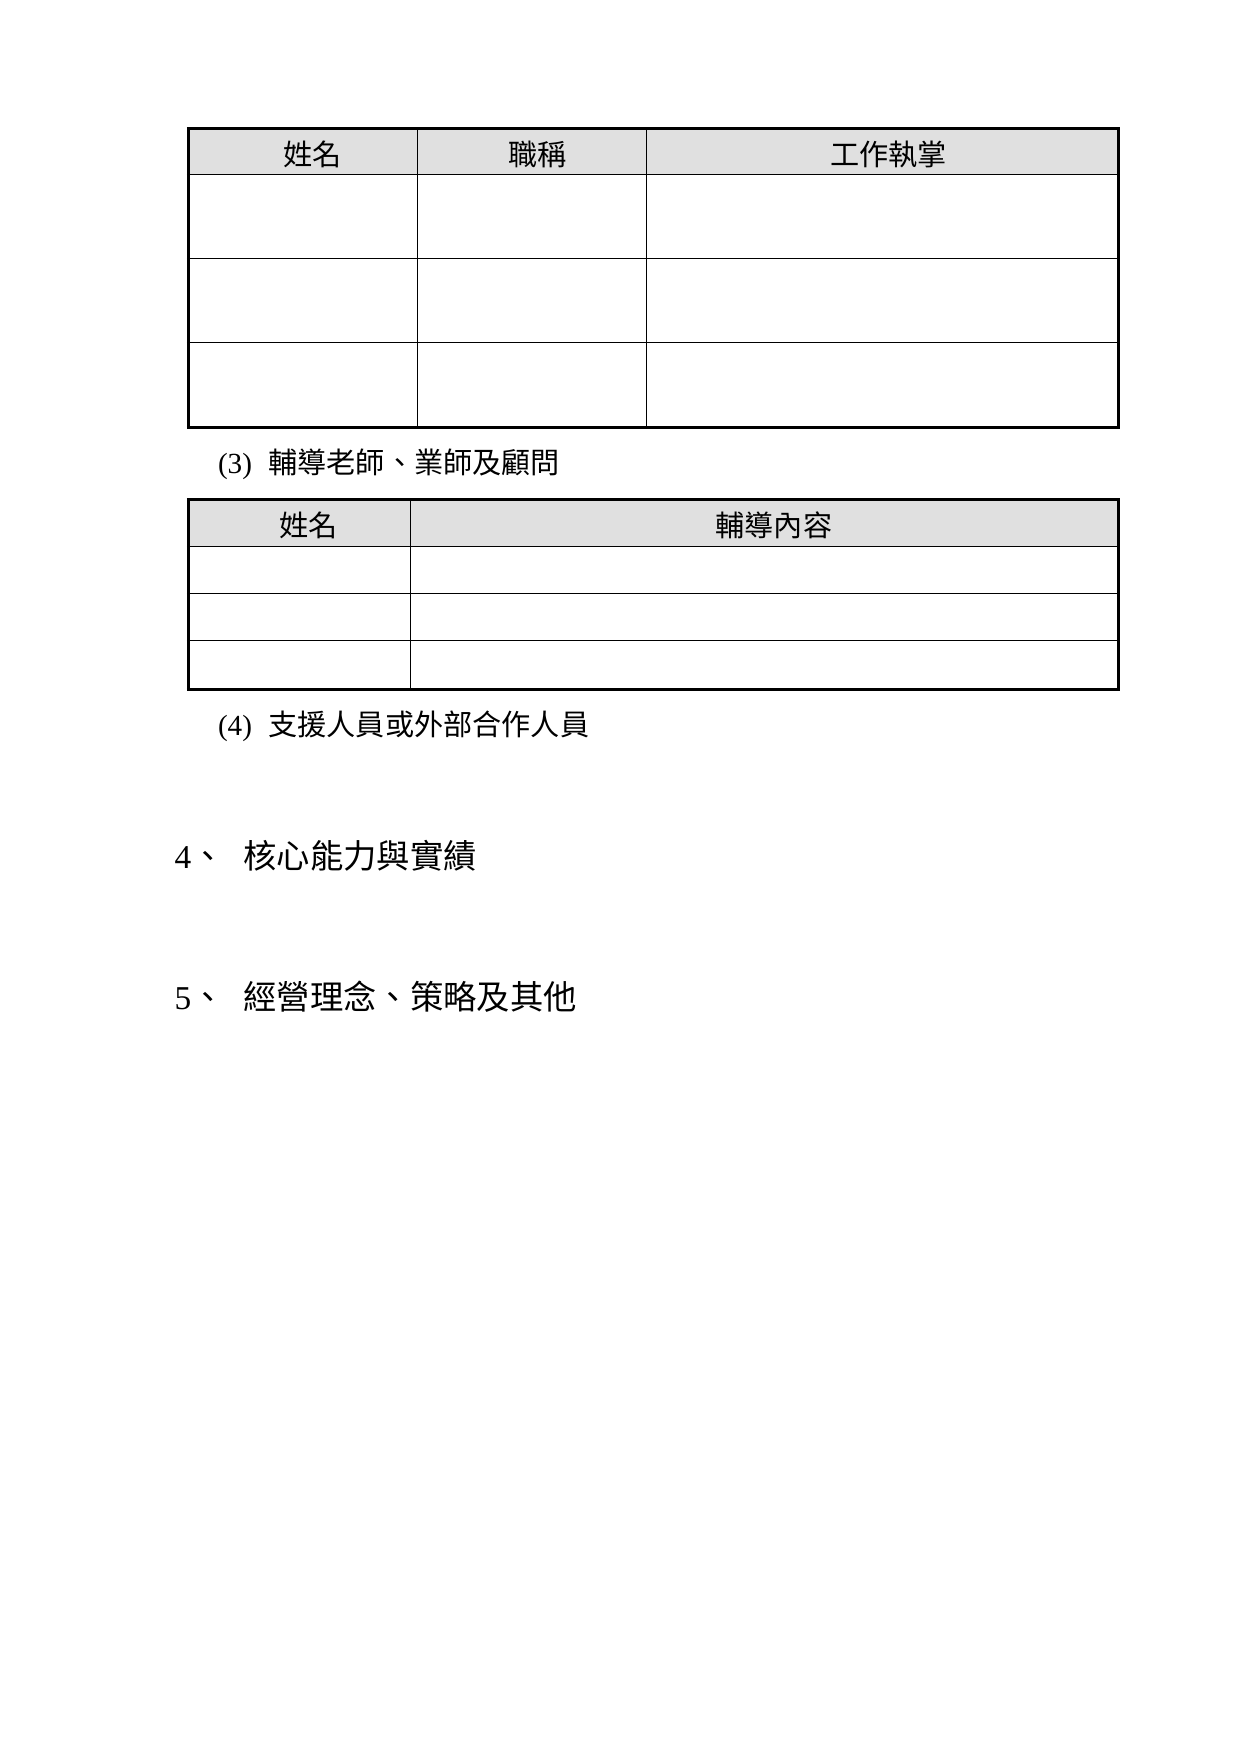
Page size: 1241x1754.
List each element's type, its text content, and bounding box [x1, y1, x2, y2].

list 核心能力與實績 [118, 830, 971, 878]
table_cell [411, 547, 1117, 593]
table_cell [418, 259, 646, 342]
table_cell [418, 175, 646, 258]
table_cell [411, 594, 1117, 640]
table_cell [647, 175, 1117, 258]
table_header 工作執掌 [647, 130, 1117, 174]
table_cell [190, 175, 417, 258]
table_cell [647, 343, 1117, 426]
table_cell [418, 343, 646, 426]
table_header 職稱 [418, 130, 646, 174]
table_header 姓名 [190, 130, 417, 174]
list 支援人員或外部合作人員 [218, 701, 1019, 743]
table_cell [190, 594, 410, 640]
table_cell [190, 343, 417, 426]
table_cell [190, 259, 417, 342]
list 輔導老師、業師及顧問 [218, 439, 1019, 482]
table_cell [411, 641, 1117, 687]
table_cell [647, 259, 1117, 342]
table_cell [190, 641, 410, 687]
table_cell [190, 547, 410, 593]
table_header 輔導內容 [411, 501, 1117, 546]
table_header 姓名 [190, 501, 410, 546]
list 經營理念、策略及其他 [118, 971, 1122, 1019]
